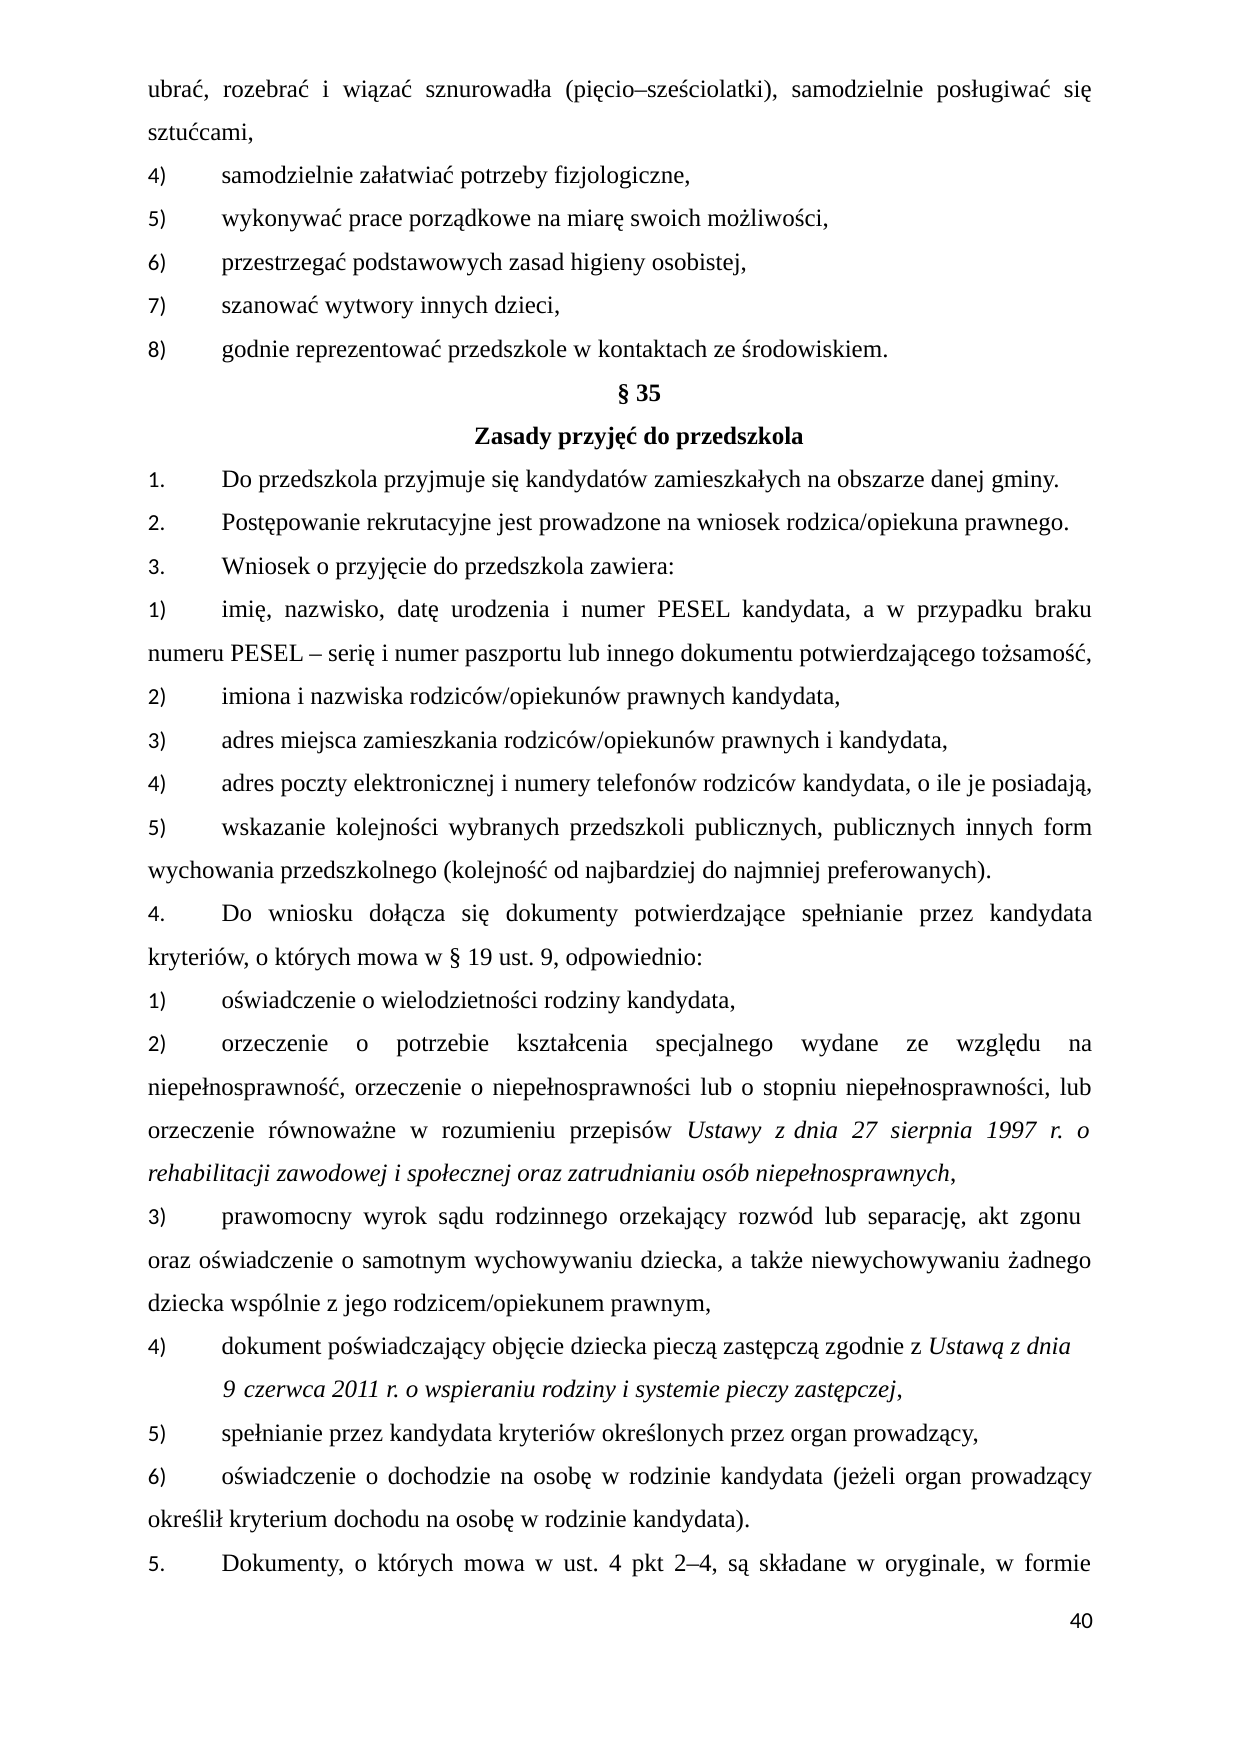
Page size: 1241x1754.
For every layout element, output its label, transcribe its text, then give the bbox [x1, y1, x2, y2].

list adres poczty elektronicznej i numery telefonów rodziców kandydata, o ile je posiadają, [148, 768, 1093, 797]
list Dokumenty, o których mowa w ust. 4 pkt 2–4, są składane w oryginale, w formie [148, 1548, 1093, 1577]
list godnie reprezentować przedszkole w kontaktach ze środowiskiem. [148, 334, 1093, 363]
list ubrać, rozebrać i wiązać sznurowadła (pięcio–sześciolatki), samodzielnie posługiwać się sztućcami, [148, 74, 1093, 146]
list § 35 [185, 378, 1093, 406]
list oświadczenie o dochodzie na osobę w rodzinie kandydata (jeżeli organ prowadzący określił kryterium dochodu na osobę w rodzinie kandydata). [148, 1461, 1093, 1533]
list prawomocny wyrok sądu rodzinnego orzekający rozwód lub separację, akt zgonu oraz oświadczenie o samotnym wychowywaniu dziecka, a także niewychowywaniu żadnego dziecka wspólnie z jego rodzicem/opiekunem prawnym, [148, 1201, 1093, 1317]
list Zasady przyjęć do przedszkola [185, 421, 1093, 449]
list szanować wytwory innych dzieci, [148, 291, 1093, 320]
list oświadczenie o wielodzietności rodziny kandydata, [148, 985, 1093, 1014]
list orzeczenie o potrzebie kształcenia specjalnego wydane ze względu na niepełnosprawność, orzeczenie o niepełnosprawności lub o stopniu niepełnosprawności, lub orzeczenie równoważne w rozumieniu przepisów Ustawy z dnia 27 sierpnia 1997 r. o rehabilitacji zawodowej i społecznej oraz zatrudnianiu osób niepełnosprawnych, [148, 1028, 1093, 1187]
list Wniosek o przyjęcie do przedszkola zawiera: [148, 551, 1093, 580]
list wskazanie kolejności wybranych przedszkoli publicznych, publicznych innych form wychowania przedszkolnego (kolejność od najbardziej do najmniej preferowanych). [148, 812, 1093, 884]
list 9 czerwca 2011 r. o wspieraniu rodziny i systemie pieczy zastępczej, [223, 1374, 1093, 1403]
list dokument poświadczający objęcie dziecka pieczą zastępczą zgodnie z Ustawą z dnia [148, 1331, 1093, 1360]
list Postępowanie rekrutacyjne jest prowadzone na wniosek rodzica/opiekuna prawnego. [148, 507, 1093, 537]
list imiona i nazwiska rodziców/opiekunów prawnych kandydata, [148, 681, 1093, 710]
list spełnianie przez kandydata kryteriów określonych przez organ prowadzący, [148, 1418, 1093, 1447]
list adres miejsca zamieszkania rodziców/opiekunów prawnych i kandydata, [148, 725, 1093, 754]
list imię, nazwisko, datę urodzenia i numer PESEL kandydata, a w przypadku braku numeru PESEL – serię i numer paszportu lub innego dokumentu potwierdzającego tożsamość, [148, 594, 1093, 667]
list Do przedszkola przyjmuje się kandydatów zamieszkałych na obszarze danej gminy. [148, 464, 1093, 493]
list wykonywać prace porządkowe na miarę swoich możliwości, [148, 203, 1093, 233]
list samodzielnie załatwiać potrzeby fizjologiczne, [148, 160, 1093, 189]
list Do wniosku dołącza się dokumenty potwierdzające spełnianie przez kandydata kryteriów, o których mowa w § 19 ust. 9, odpowiednio: [148, 898, 1093, 971]
list przestrzegać podstawowych zasad higieny osobistej, [148, 247, 1093, 276]
